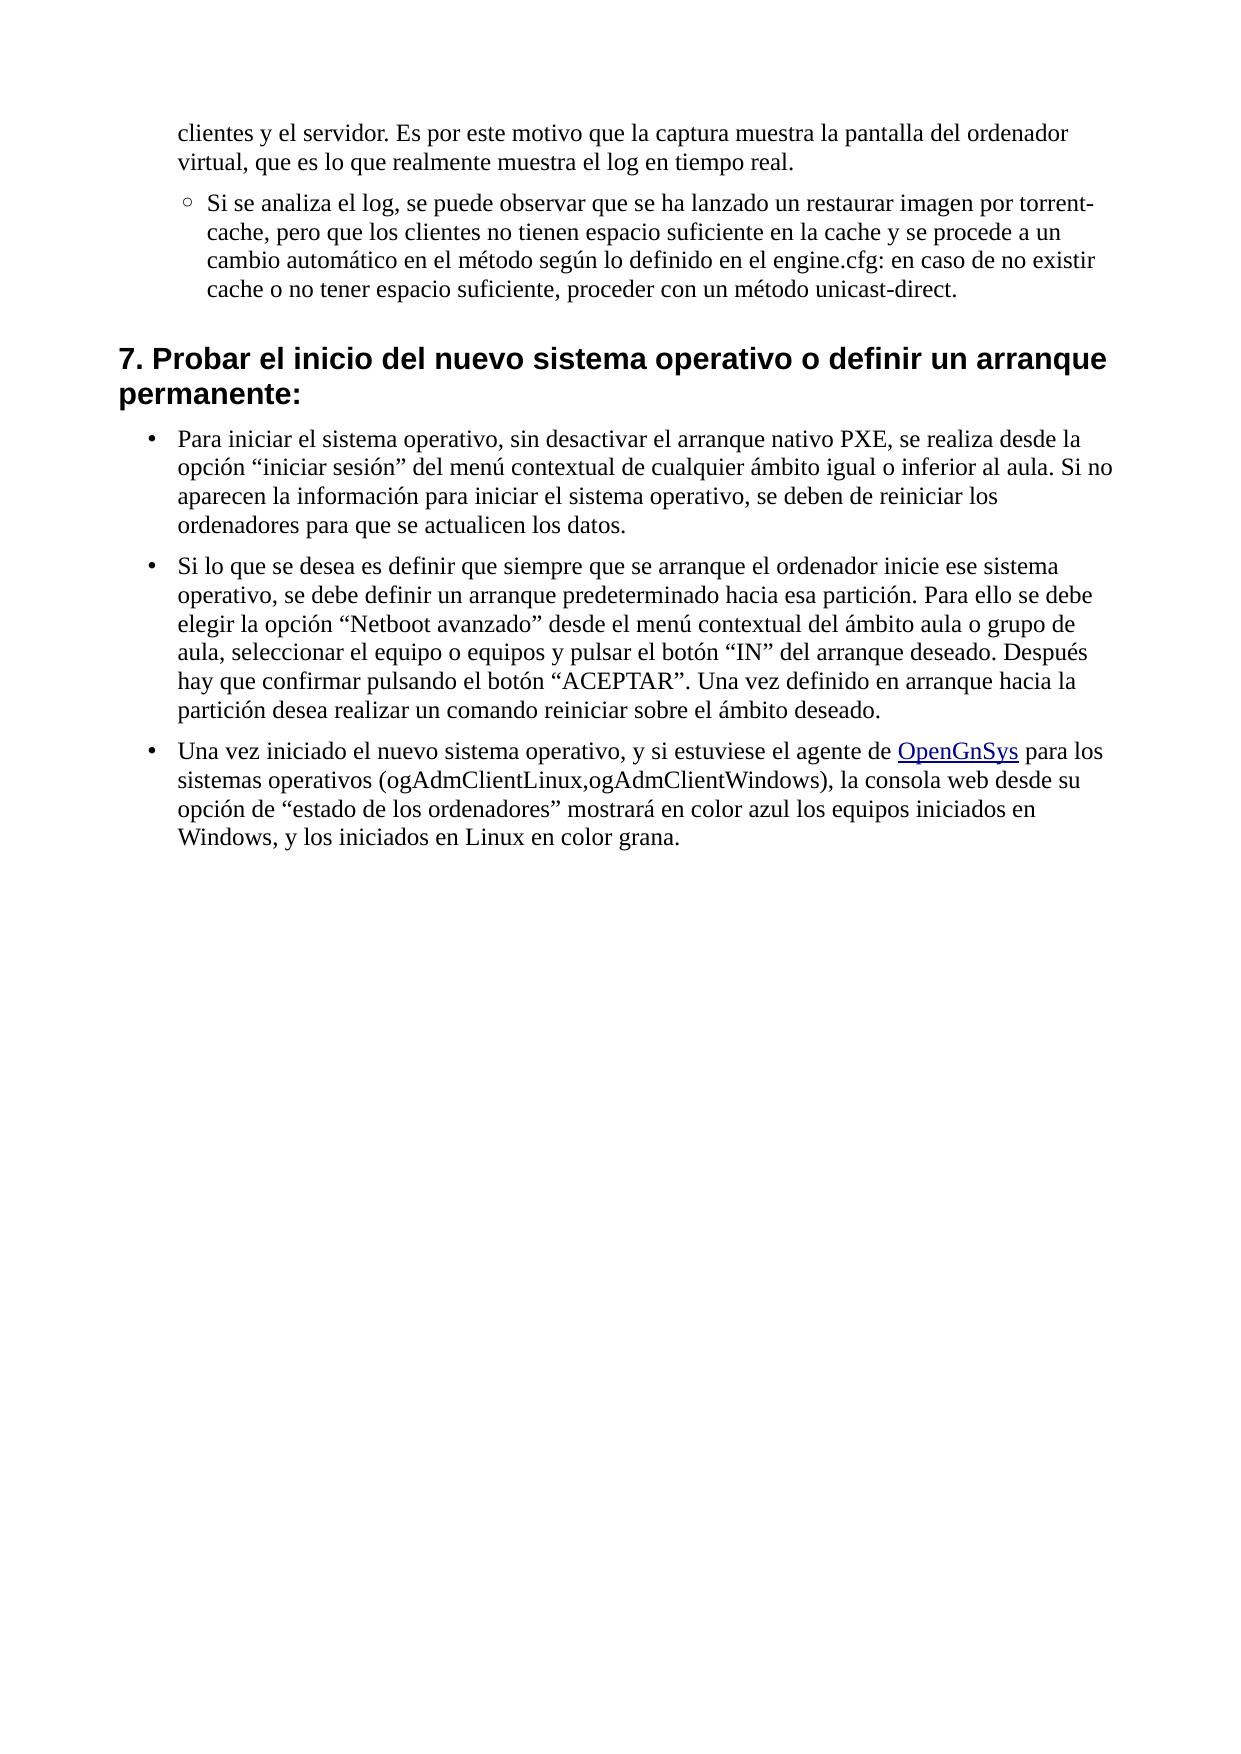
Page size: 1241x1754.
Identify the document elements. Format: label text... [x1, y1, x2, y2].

list Para iniciar el sistema operativo, sin desactivar el arranque nativo PXE, se realiza desde la opción “iniciar sesión” del menú contextual de cualquier ámbito igual o inferior al aula. Si no aparecen la información para iniciar el sistema operativo, se deben de reiniciar los ordenadores para que se actualicen los datos. [148, 424, 1122, 539]
list Si lo que se desea es definir que siempre que se arranque el ordenador inicie ese sistema operativo, se debe definir un arranque predeterminado hacia esa partición. Para ello se debe elegir la opción “Netboot avanzado” desde el menú contextual del ámbito aula o grupo de aula, seleccionar el equipo o equipos y pulsar el botón “IN” del arranque deseado. Después hay que confirmar pulsando el botón “ACEPTAR”. Una vez definido en arranque hacia la partición desea realizar un comando reiniciar sobre el ámbito deseado. [148, 551, 1122, 724]
list clientes y el servidor. Es por este motivo que la captura muestra la pantalla del ordenador virtual, que es lo que realmente muestra el log en tiempo real. [148, 118, 1122, 176]
list Una vez iniciado el nuevo sistema operativo, y si estuviese el agente de OpenGnSys para los sistemas operativos (ogAdmClientLinux,ogAdmClientWindows), la consola web desde su opción de “estado de los ordenadores” mostrará en color azul los equipos iniciados en Windows, y los iniciados en Linux en color grana. [148, 736, 1122, 851]
subtitle 7. Probar el inicio del nuevo sistema operativo o definir un arranque permanente: [118, 341, 1122, 411]
list Si se analiza el log, se puede observar que se ha lanzado un restaurar imagen por torrent-cache, pero que los clientes no tienen espacio suficiente en la cache y se procede a un cambio automático en el método según lo definido en el engine.cfg: en caso de no existir cache o no tener espacio suficiente, proceder con un método unicast-direct. [177, 188, 1122, 303]
